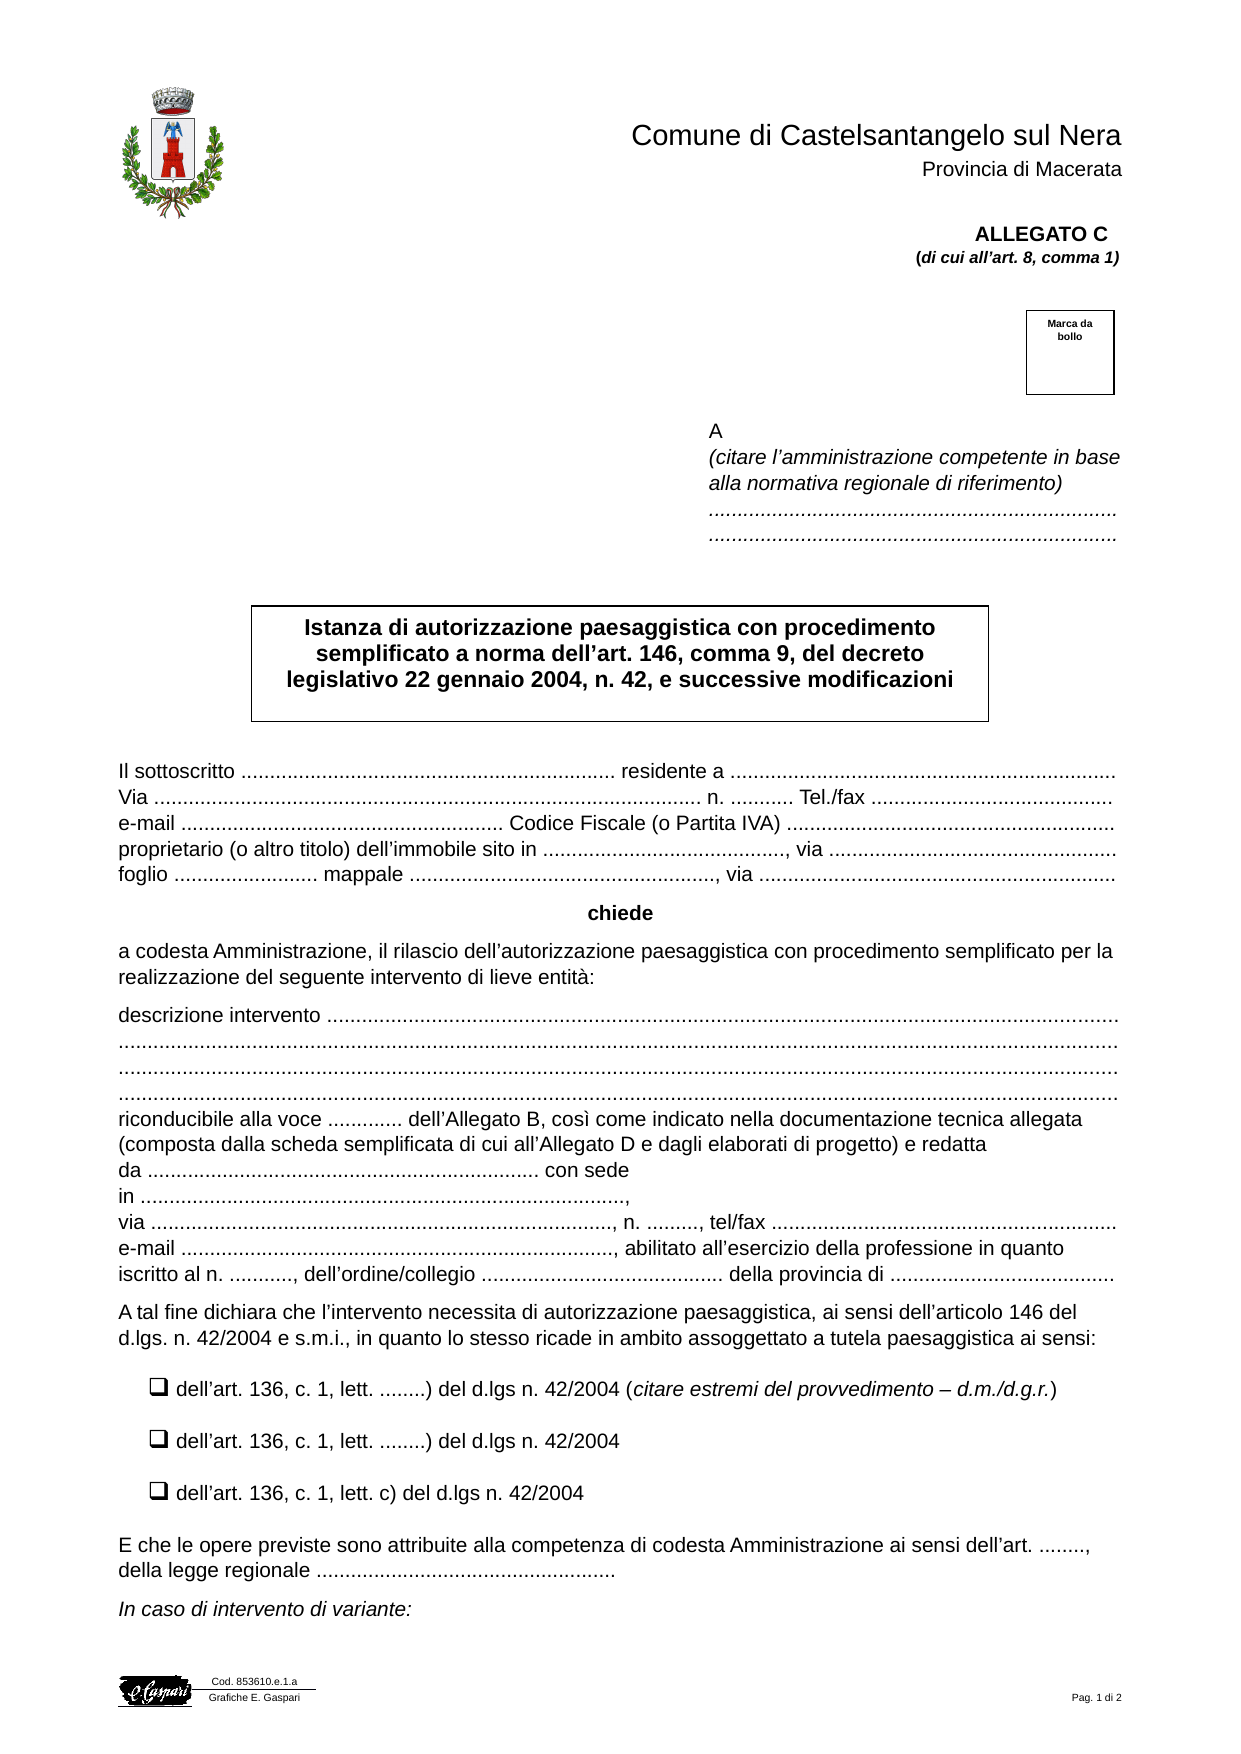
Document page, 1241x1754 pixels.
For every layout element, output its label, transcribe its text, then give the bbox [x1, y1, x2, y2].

text ....................................................................... [118, 522, 1122, 546]
text  dell’art. 136, c. 1, lett. ........) del d.lgs n. 42/2004 [118, 1428, 1122, 1453]
text Il sottoscritto ................................................................. residente a ................................................................... Via ............................................................................................... n. ........... Tel./fax .......................................... e-mail ........................................................ Codice Fiscale (o Partita IVA) ......................................................... proprietario (o altro titolo) dell’immobile sito in .........................................., via .................................................. foglio ......................... mappale ....................................................., via .............................................................. [118, 759, 1122, 886]
text a codesta Amministrazione, il rilascio dell’autorizzazione paesaggistica con procedimento semplificato per la realizzazione del seguente intervento di lieve entità: [118, 939, 1122, 989]
text chiede [118, 901, 1122, 924]
text ....................................................................... [118, 496, 1122, 520]
text ALLEGATO C [118, 222, 1122, 246]
text Comune di Castelsantangelo sul Nera [224, 118, 1122, 152]
text (di cui all’art. 8, comma 1) [118, 247, 1122, 267]
text Provincia di Macerata [224, 157, 1122, 181]
text descrizione intervento [118, 1003, 1122, 1027]
text (citare l’amministrazione competente in base [118, 445, 1122, 469]
text  dell’art. 136, c. 1, lett. ........) del d.lgs n. 42/2004 (citare estremi del provvedimento – d.m./d.g.r.) [118, 1376, 1122, 1401]
text riconducibile alla voce ............. dell’Allegato B, così come indicato nella documentazione tecnica allegata (composta dalla scheda semplificata di cui all’Allegato D e dagli elaborati di progetto) e redatta da .................................................................... con sede in ...................................................................................., via ................................................................................, n. ........., tel/fax ............................................................ e-mail ..........................................................................., abilitato all’esercizio della professione in quanto iscritto al n. ..........., dell’ordine/collegio .......................................... della provincia di ....................................... [118, 1106, 1122, 1285]
text A tal fine dichiara che l’intervento necessita di autorizzazione paesaggistica, ai sensi dell’articolo 146 del d.lgs. n. 42/2004 e s.m.i., in quanto lo stesso ricade in ambito assoggettato a tutela paesaggistica ai sensi: [118, 1300, 1122, 1349]
text E che le opere previste sono attribuite alla competenza di codesta Amministrazione ai sensi dell’art. ........, della legge regionale .................................................... [118, 1532, 1122, 1582]
text In caso di intervento di variante: [118, 1597, 1122, 1621]
text  dell’art. 136, c. 1, lett. c) del d.lgs n. 42/2004 [118, 1480, 1122, 1505]
text A [118, 419, 1122, 443]
text alla normativa regionale di riferimento) [118, 471, 1122, 494]
picture [118, 1674, 192, 1706]
picture [122, 87, 224, 219]
